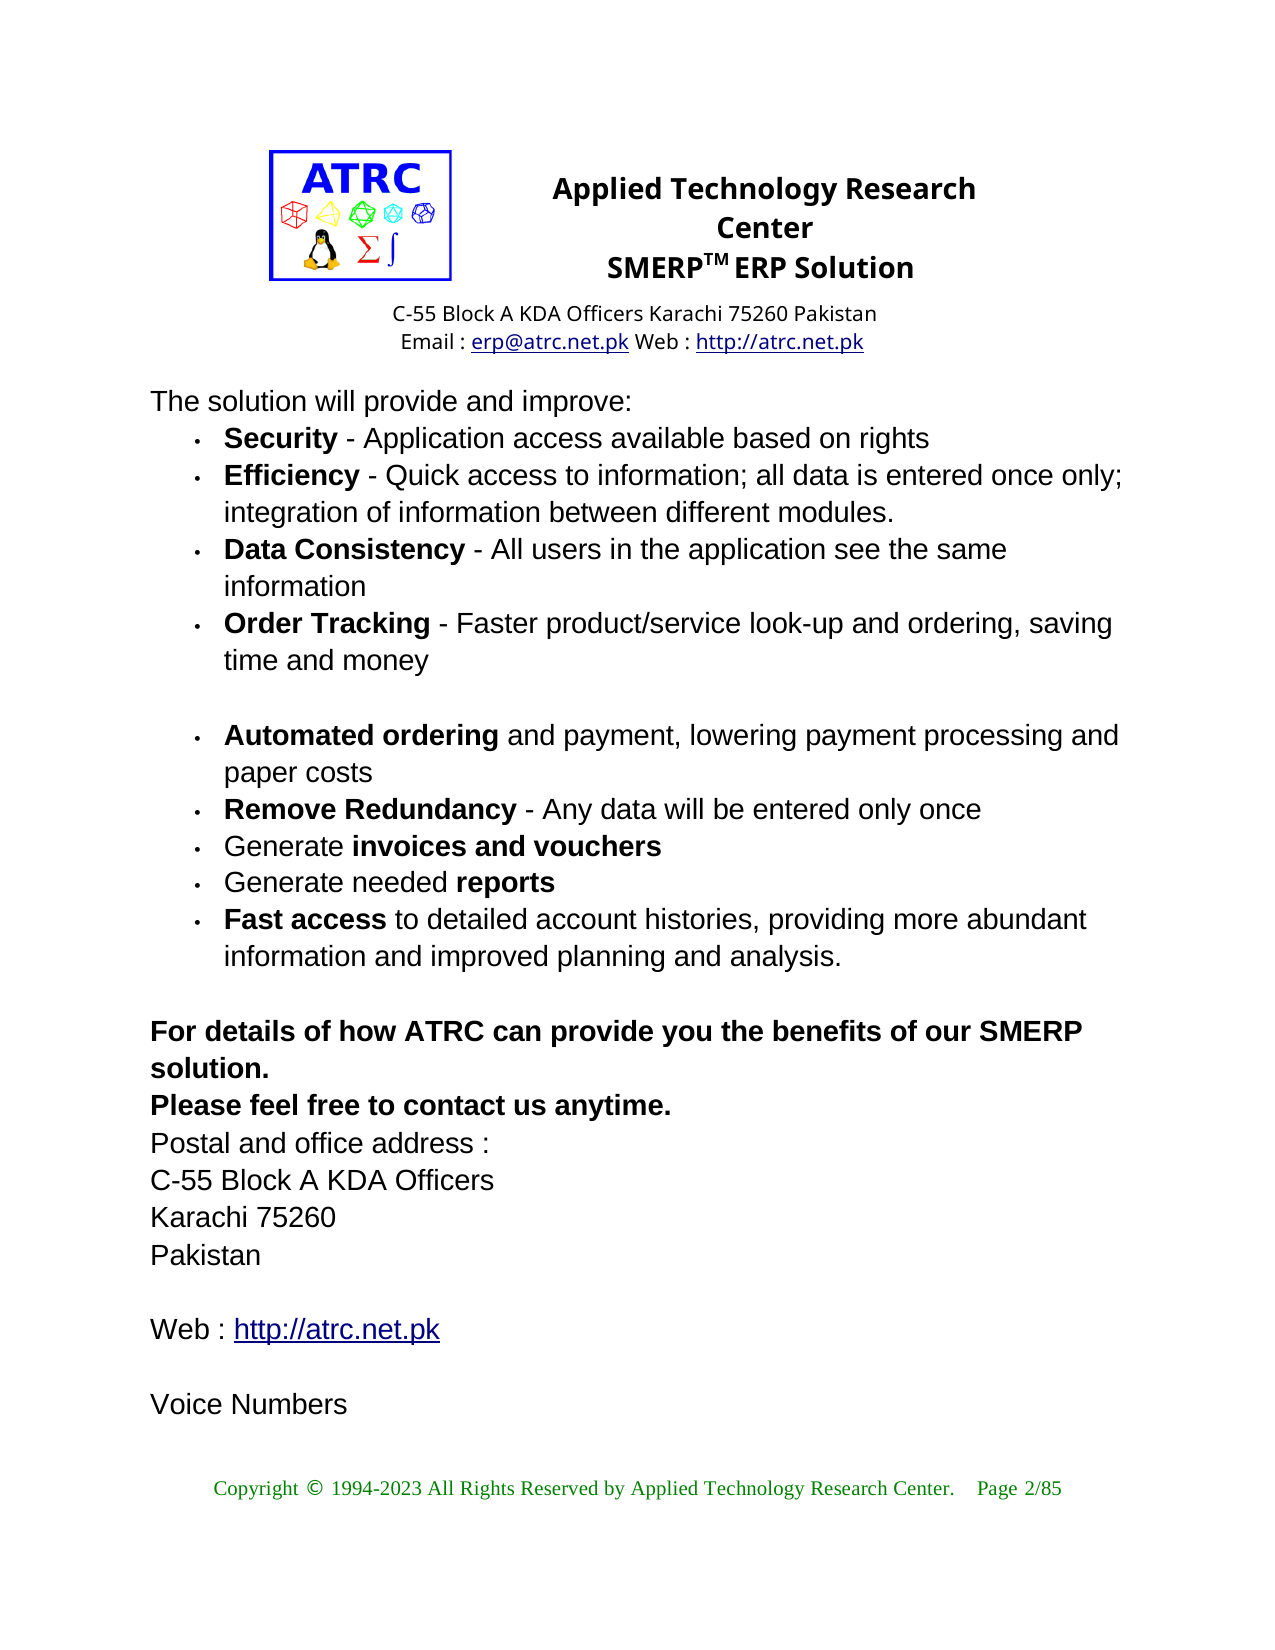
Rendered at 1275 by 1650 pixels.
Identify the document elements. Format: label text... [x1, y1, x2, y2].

text Web : http://atrc.net.pk [150, 1313, 1125, 1346]
text Please feel free to contact us anytime. [150, 1089, 1125, 1122]
list Data Consistency - All users in the application see the same information [194, 533, 1125, 603]
text Postal and office address : [150, 1127, 1125, 1159]
text Pakistan [150, 1238, 1125, 1271]
text Voice Numbers [150, 1388, 1125, 1420]
text C-55 Block A KDA Officers [150, 1164, 1125, 1196]
text For details of how ATRC can provide you the benefits of our SMERP solution. [150, 1015, 1125, 1084]
list Order Tracking - Faster product/service look-up and ordering, saving time and money [194, 607, 1125, 677]
text Karachi 75260 [150, 1201, 1125, 1234]
list Fast access to detailed account histories, providing more abundant information and improved planning and analysis. [194, 903, 1125, 973]
list Efficiency - Quick access to information; all data is entered once only; integration of information between different modules. [194, 459, 1125, 529]
list Automated ordering and payment, lowering payment processing and paper costs [194, 719, 1125, 789]
list Generate needed reports [194, 866, 1125, 899]
picture [269, 150, 452, 281]
list Security - Application access available based on rights [194, 422, 1125, 455]
list Remove Redundancy - Any data will be entered only once [194, 793, 1125, 825]
text The solution will provide and improve: [150, 385, 1125, 418]
list Generate invoices and vouchers [194, 829, 1125, 862]
